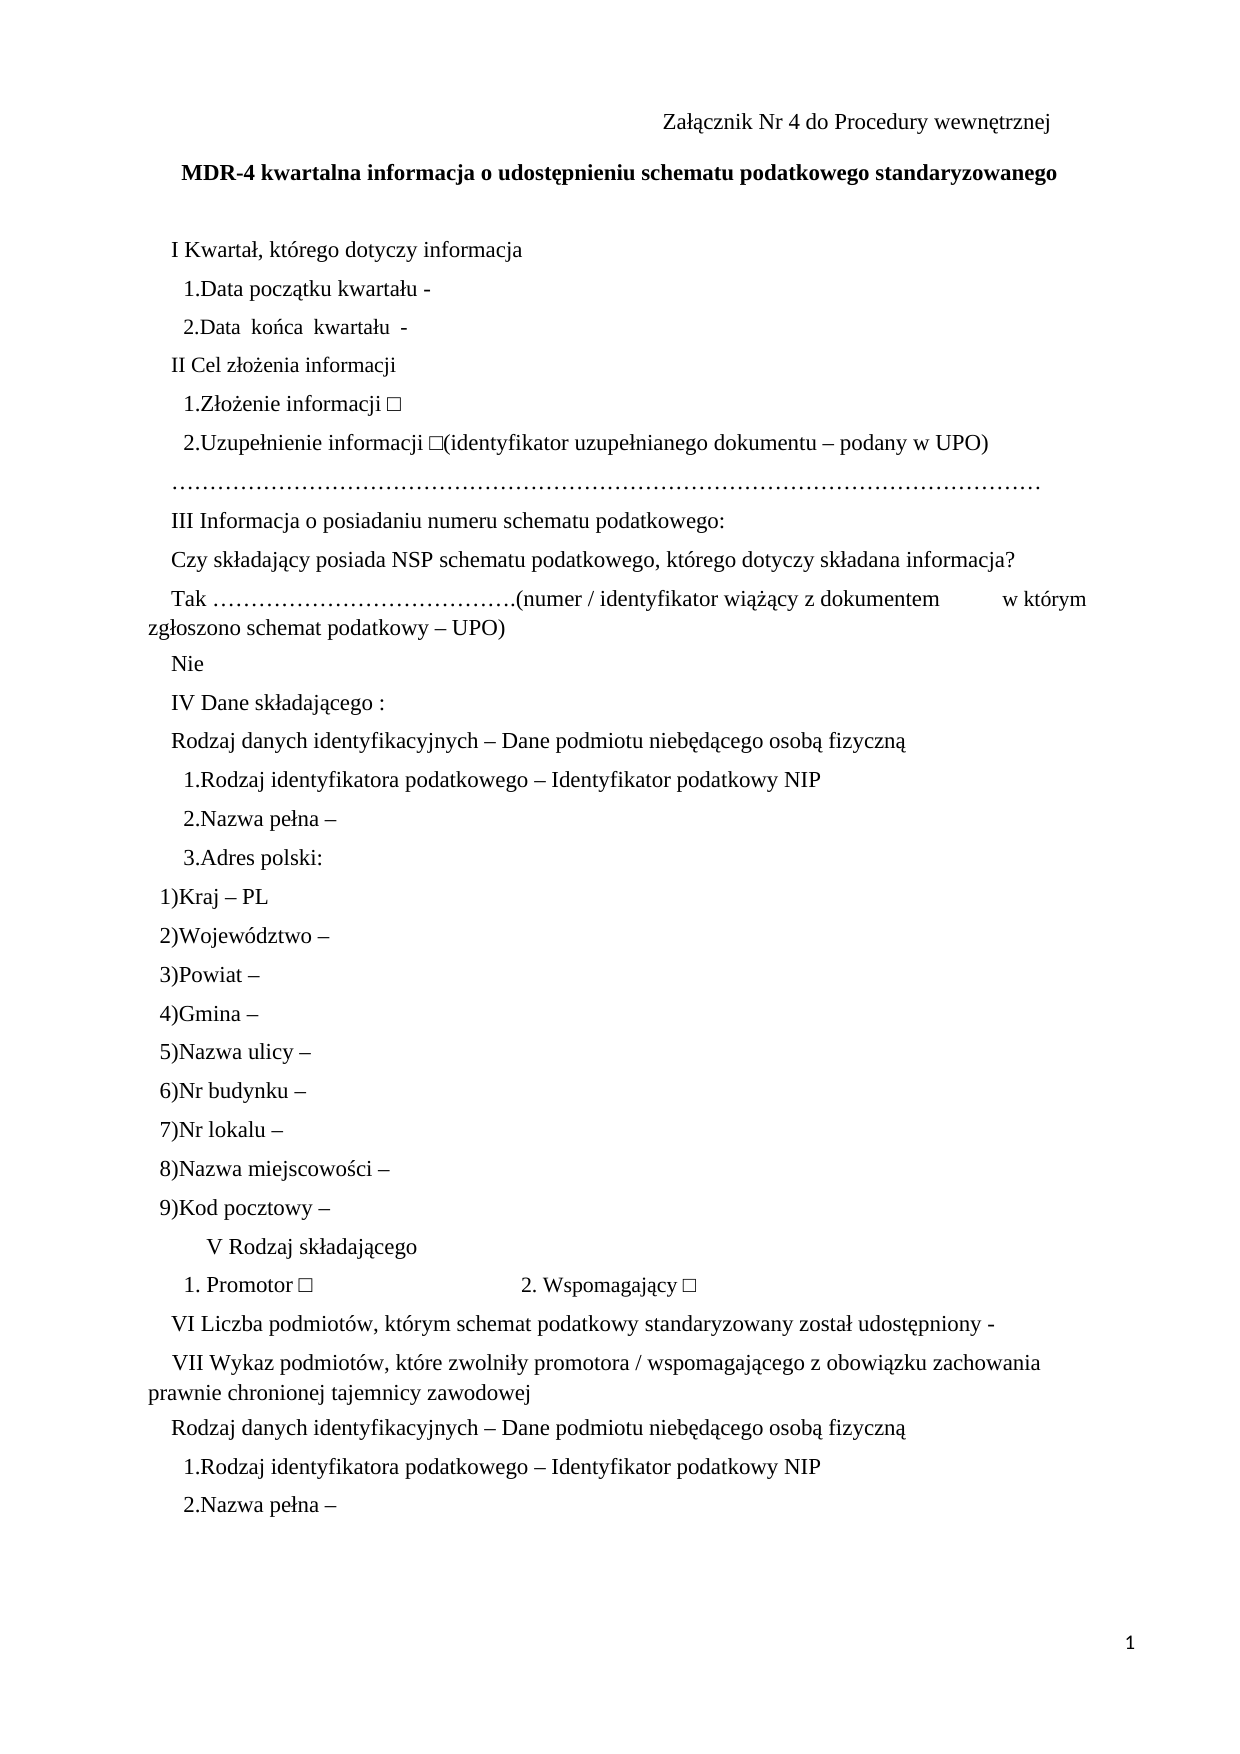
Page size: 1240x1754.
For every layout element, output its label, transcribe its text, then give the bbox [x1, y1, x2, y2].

text 1. Promotor □ 2. Wspomagający □ [183, 1272, 1135, 1298]
text Rodzaj danych identyfikacyjnych – Dane podmiotu niebędącego osobą fizyczną [171, 1414, 1135, 1440]
list Uzupełnienie informacji □(identyfikator uzupełnianego dokumentu – podany w UPO) [183, 429, 1135, 456]
text Nie [171, 650, 1135, 676]
list Rodzaj identyfikatora podatkowego – Identyfikator podatkowy NIP [183, 766, 1135, 793]
text V Rodzaj składającego [206, 1233, 1135, 1259]
text VII Wykaz podmiotów, które zwolniły promotora / wspomagającego z obowiązku zachowania prawnie chronionej tajemnicy zawodowej [148, 1349, 1091, 1406]
text Rodzaj danych identyfikacyjnych – Dane podmiotu niebędącego osobą fizyczną [171, 728, 1135, 754]
text IV Dane składającego : [171, 689, 1135, 715]
list Kraj – PL [159, 883, 1135, 909]
list Powiat – [159, 961, 1135, 987]
list Województwo – [159, 922, 1135, 948]
list Adres polski: [183, 844, 1135, 871]
text …………………………………………………………………………………………………… [171, 468, 1135, 494]
text III Informacja o posiadaniu numeru schematu podatkowego: [171, 507, 1135, 533]
list Data początku kwartału - [183, 275, 1135, 301]
list Gmina – [159, 999, 1135, 1026]
list Nazwa pełna – [183, 1492, 1135, 1518]
text Czy składający posiada NSP schematu podatkowego, którego dotyczy składana informacja? [171, 546, 1135, 572]
list Złożenie informacji □ [183, 390, 1135, 417]
text Tak ………………………………….(numer / identyfikator wiążący z dokumentem w którym [171, 585, 1135, 611]
text Załącznik Nr 4 do Procedury wewnętrznej [662, 108, 1135, 134]
text zgłoszono schemat podatkowy – UPO) [148, 614, 1135, 641]
text I Kwartał, którego dotyczy informacja [171, 236, 1135, 262]
list Nr budynku – [159, 1077, 1135, 1104]
list Nazwa miejscowości – [159, 1155, 1135, 1181]
list Data końca kwartału - II Cel złożenia informacji [171, 314, 408, 377]
list Nr lokalu – [159, 1116, 1135, 1142]
list Rodzaj identyfikatora podatkowego – Identyfikator podatkowy NIP [183, 1453, 1135, 1479]
list Nazwa ulicy – [159, 1038, 1135, 1065]
list Kod pocztowy – [159, 1194, 1135, 1220]
list Nazwa pełna – [183, 805, 1135, 832]
text VI Liczba podmiotów, którym schemat podatkowy standaryzowany został udostępniony - [171, 1310, 1135, 1337]
text MDR-4 kwartalna informacja o udostępnieniu schematu podatkowego standaryzowanego [181, 159, 1135, 186]
